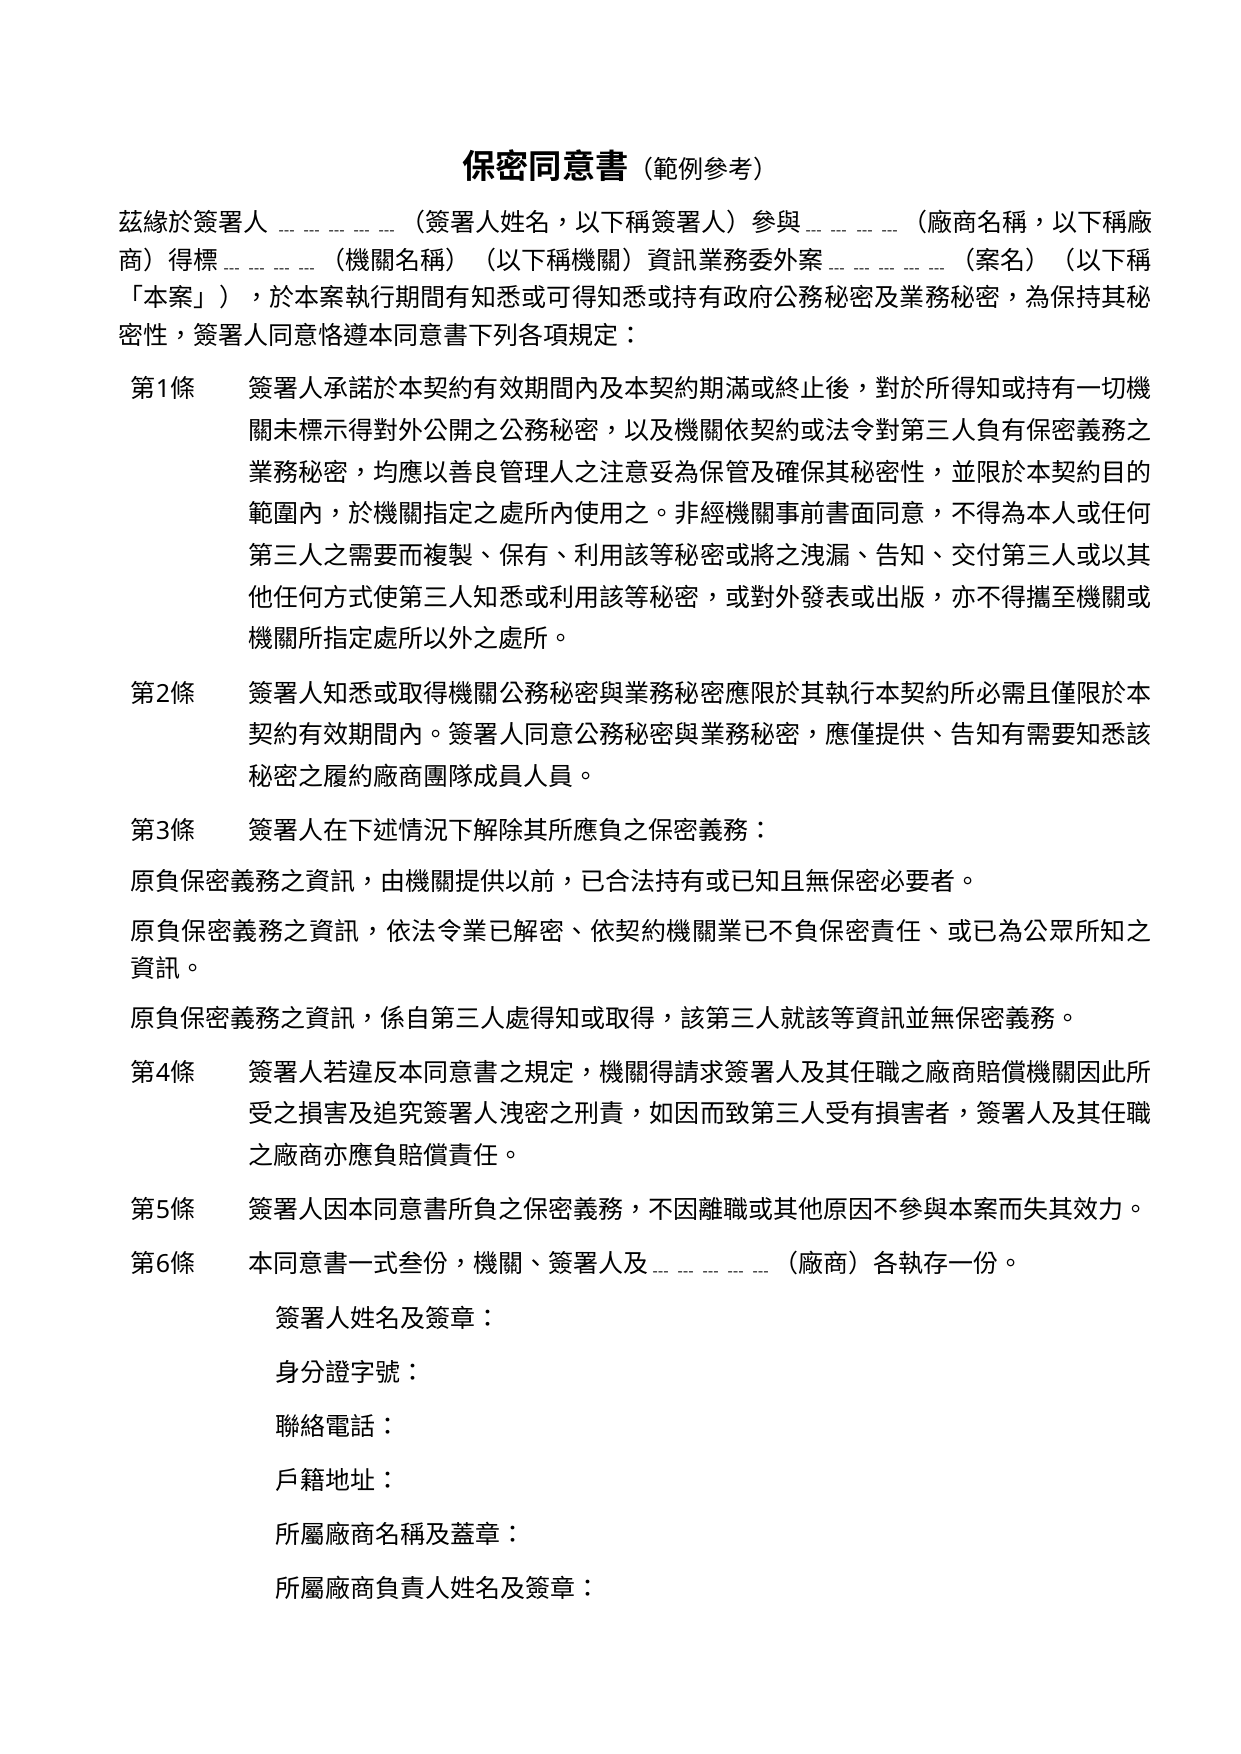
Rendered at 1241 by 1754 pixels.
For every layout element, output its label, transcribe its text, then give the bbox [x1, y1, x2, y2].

text 原負保密義務之資訊，依法令業已解密、依契約機關業已不負保密責任、或已為公眾所知之資訊。 [131, 910, 1154, 985]
text 原負保密義務之資訊，由機關提供以前，已合法持有或已知且無保密必要者。 [131, 860, 1154, 898]
text 茲緣於簽署人 ﹍﹍﹍﹍﹍（簽署人姓名，以下稱簽署人）參與﹍﹍﹍﹍（廠商名稱，以下稱廠商）得標﹍﹍﹍﹍（機關名稱）（以下稱機關）資訊業務委外案﹍﹍﹍﹍﹍（案名）（以下稱「本案」），於本案執行期間有知悉或可得知悉或持有政府公務秘密及業務秘密，為保持其秘密性，簽署人同意恪遵本同意書下列各項規定： [118, 202, 1154, 352]
text 簽署人姓名及簽章： [275, 1294, 1108, 1335]
list 簽署人承諾於本契約有效期間內及本契約期滿或終止後，對於所得知或持有一切機關未標示得對外公開之公務秘密，以及機關依契約或法令對第三人負有保密義務之業務秘密，均應以善良管理人之注意妥為保管及確保其秘密性，並限於本契約目的範圍內，於機關指定之處所內使用之。非經機關事前書面同意，不得為本人或任何第三人之需要而複製、保有、利用該等秘密或將之洩漏、告知、交付第三人或以其他任何方式使第三人知悉或利用該等秘密，或對外發表或出版，亦不得攜至機關或機關所指定處所以外之處所。 [131, 364, 1154, 656]
list 本同意書一式叁份，機關、簽署人及﹍﹍﹍﹍﹍（廠商）各執存一份。 [131, 1239, 1169, 1281]
list 簽署人知悉或取得機關公務秘密與業務秘密應限於其執行本契約所必需且僅限於本契約有效期間內。簽署人同意公務秘密與業務秘密，應僅提供、告知有需要知悉該秘密之履約廠商團隊成員人員。 [131, 669, 1154, 794]
text 所屬廠商名稱及蓋章： [275, 1510, 1108, 1552]
list 簽署人若違反本同意書之規定，機關得請求簽署人及其任職之廠商賠償機關因此所受之損害及追究簽署人洩密之刑責，如因而致第三人受有損害者，簽署人及其任職之廠商亦應負賠償責任。 [131, 1048, 1154, 1173]
list 簽署人在下述情況下解除其所應負之保密義務： [131, 806, 1154, 848]
text 身分證字號： [275, 1348, 1108, 1389]
list 簽署人因本同意書所負之保密義務，不因離職或其他原因不參與本案而失其效力。 [131, 1185, 1154, 1227]
text 原負保密義務之資訊，係自第三人處得知或取得，該第三人就該等資訊並無保密義務。 [131, 998, 1154, 1035]
text 聯絡電話： [275, 1402, 1108, 1444]
text 所屬廠商負責人姓名及簽章： [275, 1564, 1108, 1606]
text 保密同意書（範例參考） [118, 127, 1122, 202]
text 戶籍地址： [275, 1456, 1108, 1498]
